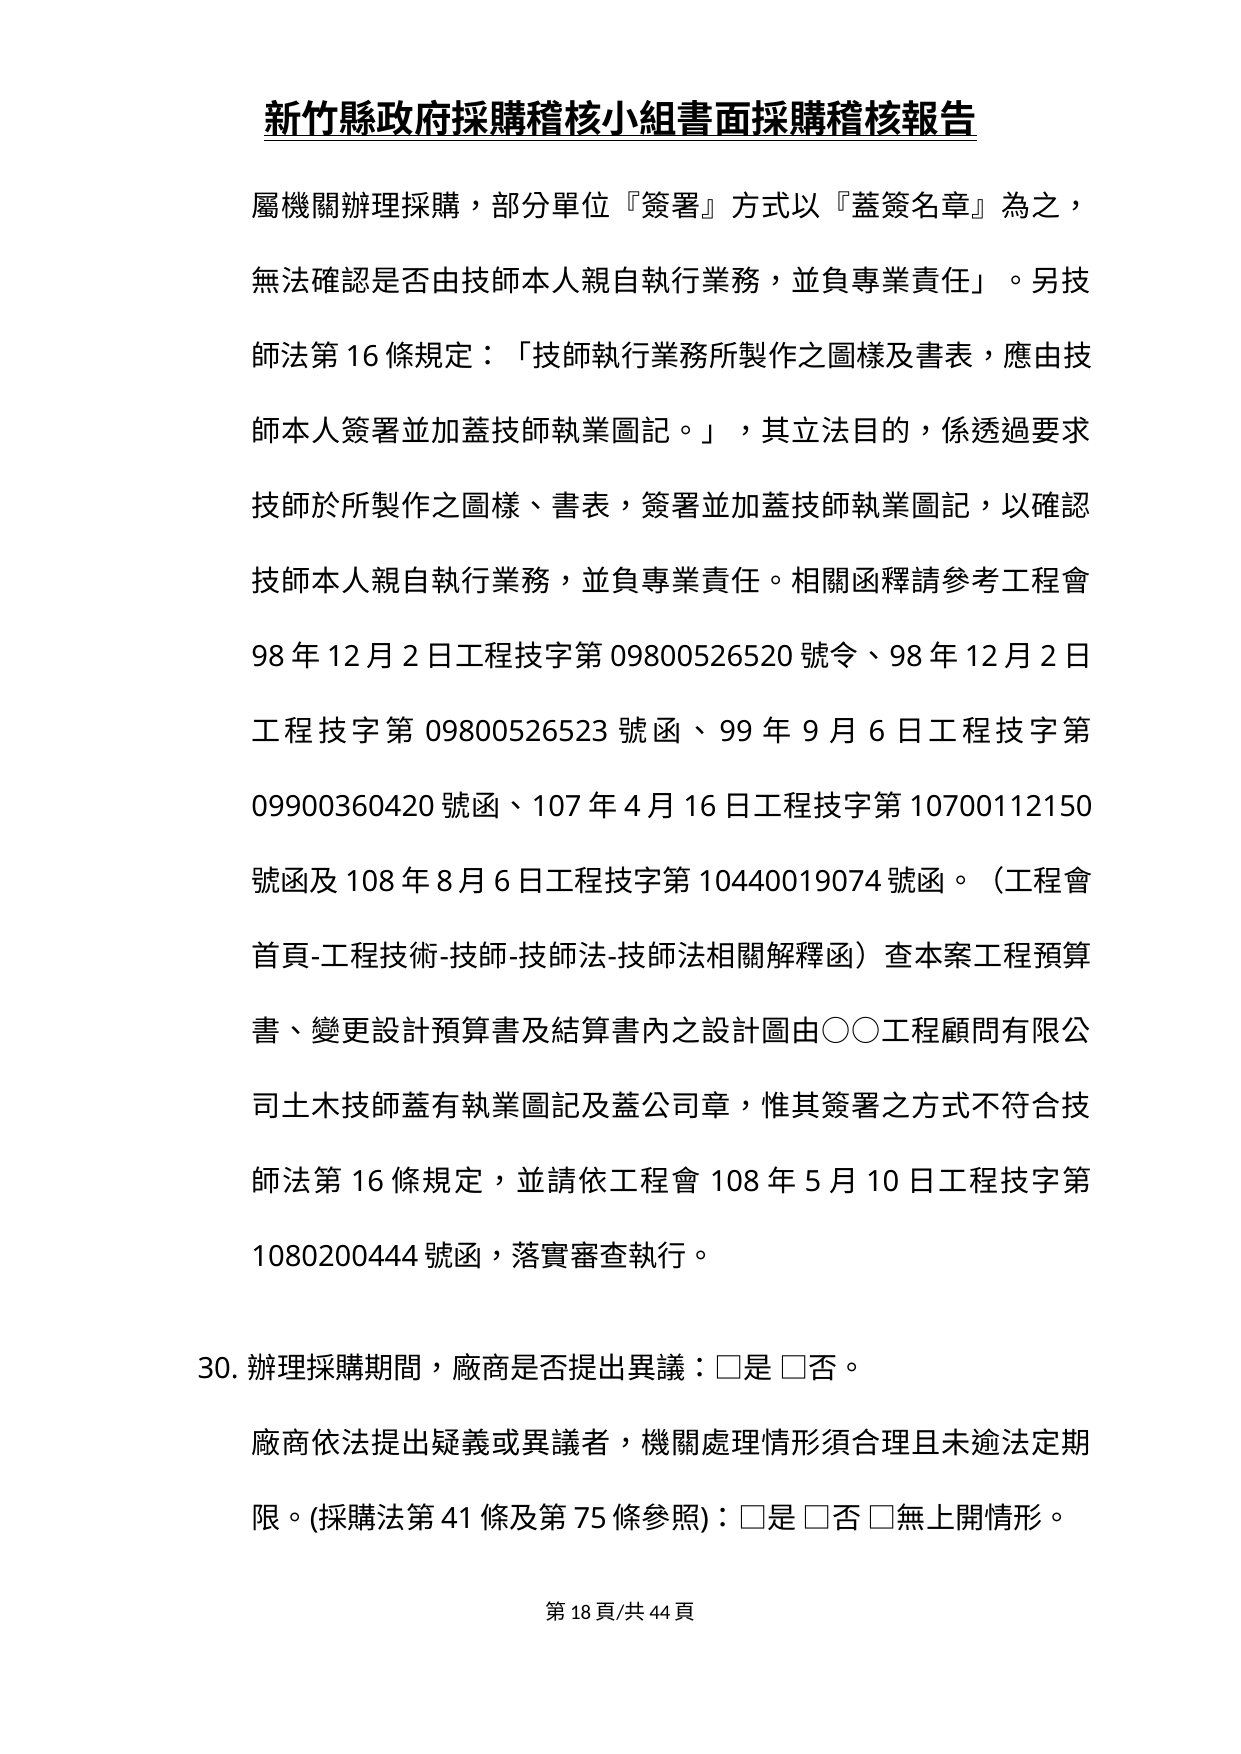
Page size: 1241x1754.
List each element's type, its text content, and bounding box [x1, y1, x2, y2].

list 辦理採購期間，廠商是否提出異議：□是 □否。 [197, 1322, 1092, 1397]
list 屬機關辦理採購，部分單位『簽署』方式以『蓋簽名章』為之，無法確認是否由技師本人親自執行業務，並負專業責任」。另技師法第16條規定：「技師執行業務所製作之圖樣及書表，應由技師本人簽署並加蓋技師執業圖記。」，其立法目的，係透過要求技師於所製作之圖樣、書表，簽署並加蓋技師執業圖記，以確認技師本人親自執行業務，並負專業責任。相關函釋請參考工程會98年12月2日工程技字第09800526520號令、98年12月2日工程技字第09800526523號函、99年9月6日工程技字第09900360420號函、107年4月16日工程技字第10700112150號函及108年8月6日工程技字第10440019074號函。（工程會首頁-工程技術-技師-技師法-技師法相關解釋函）查本案工程預算書、變更設計預算書及結算書內之設計圖由○○工程顧問有限公司土木技師蓋有執業圖記及蓋公司章，惟其簽署之方式不符合技師法第16條規定，並請依工程會108年5月10日工程技字第1080200444號函，落實審查執行。 [251, 160, 1092, 1285]
list 廠商依法提出疑義或異議者，機關處理情形須合理且未逾法定期限。(採購法第41條及第75條參照)：□是 □否 □無上開情形。 [251, 1397, 1092, 1547]
